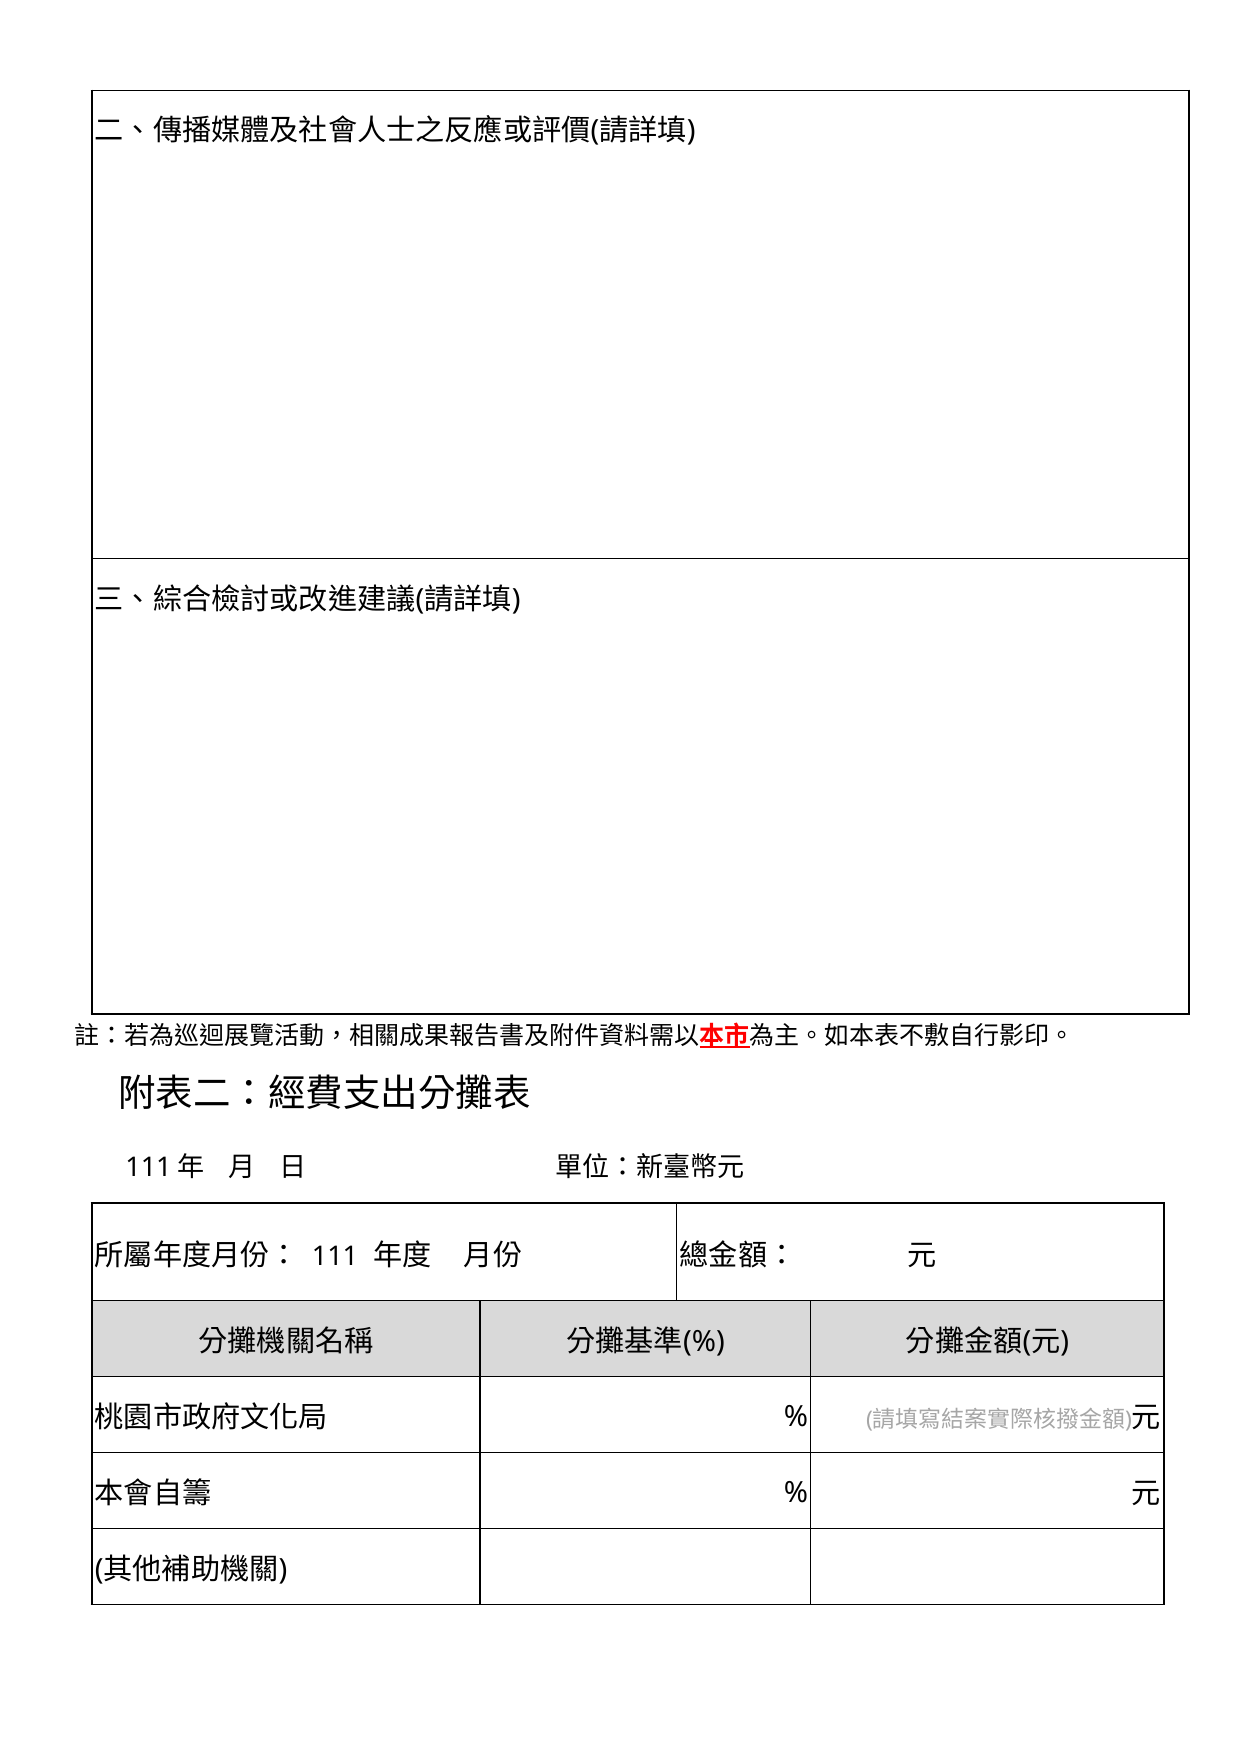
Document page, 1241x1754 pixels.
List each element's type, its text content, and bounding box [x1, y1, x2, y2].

table_header 總金額： 元 [677, 1204, 1163, 1300]
table_cell [811, 1529, 1163, 1604]
text 111年 月 日 單位：新臺幣元 [118, 1127, 1122, 1202]
table_cell % [481, 1377, 810, 1452]
table_cell 桃園市政府文化局 [93, 1377, 479, 1452]
text 附表二：經費支出分攤表 [118, 1052, 1122, 1127]
table_cell 分攤金額(元) [811, 1301, 1163, 1376]
table_cell (請填寫結案實際核撥金額)元 [811, 1377, 1163, 1452]
table_cell (其他補助機關) [93, 1529, 479, 1604]
table_cell 分攤基準(%) [481, 1301, 810, 1376]
table_cell 本會自籌 [93, 1453, 479, 1528]
table_cell 元 [811, 1453, 1163, 1528]
table_cell 二、傳播媒體及社會人士之反應或評價(請詳填) [93, 91, 1188, 558]
table_cell % [481, 1453, 810, 1528]
table_cell 三、綜合檢討或改進建議(請詳填) [93, 559, 1188, 1013]
table_header 所屬年度月份： 111 年度 月份 [93, 1204, 676, 1300]
table_cell 分攤機關名稱 [93, 1301, 479, 1376]
table_cell [481, 1529, 810, 1604]
text 註：若為巡迴展覽活動，相關成果報告書及附件資料需以本市為主。如本表不敷自行影印。 [31, 1015, 1122, 1052]
